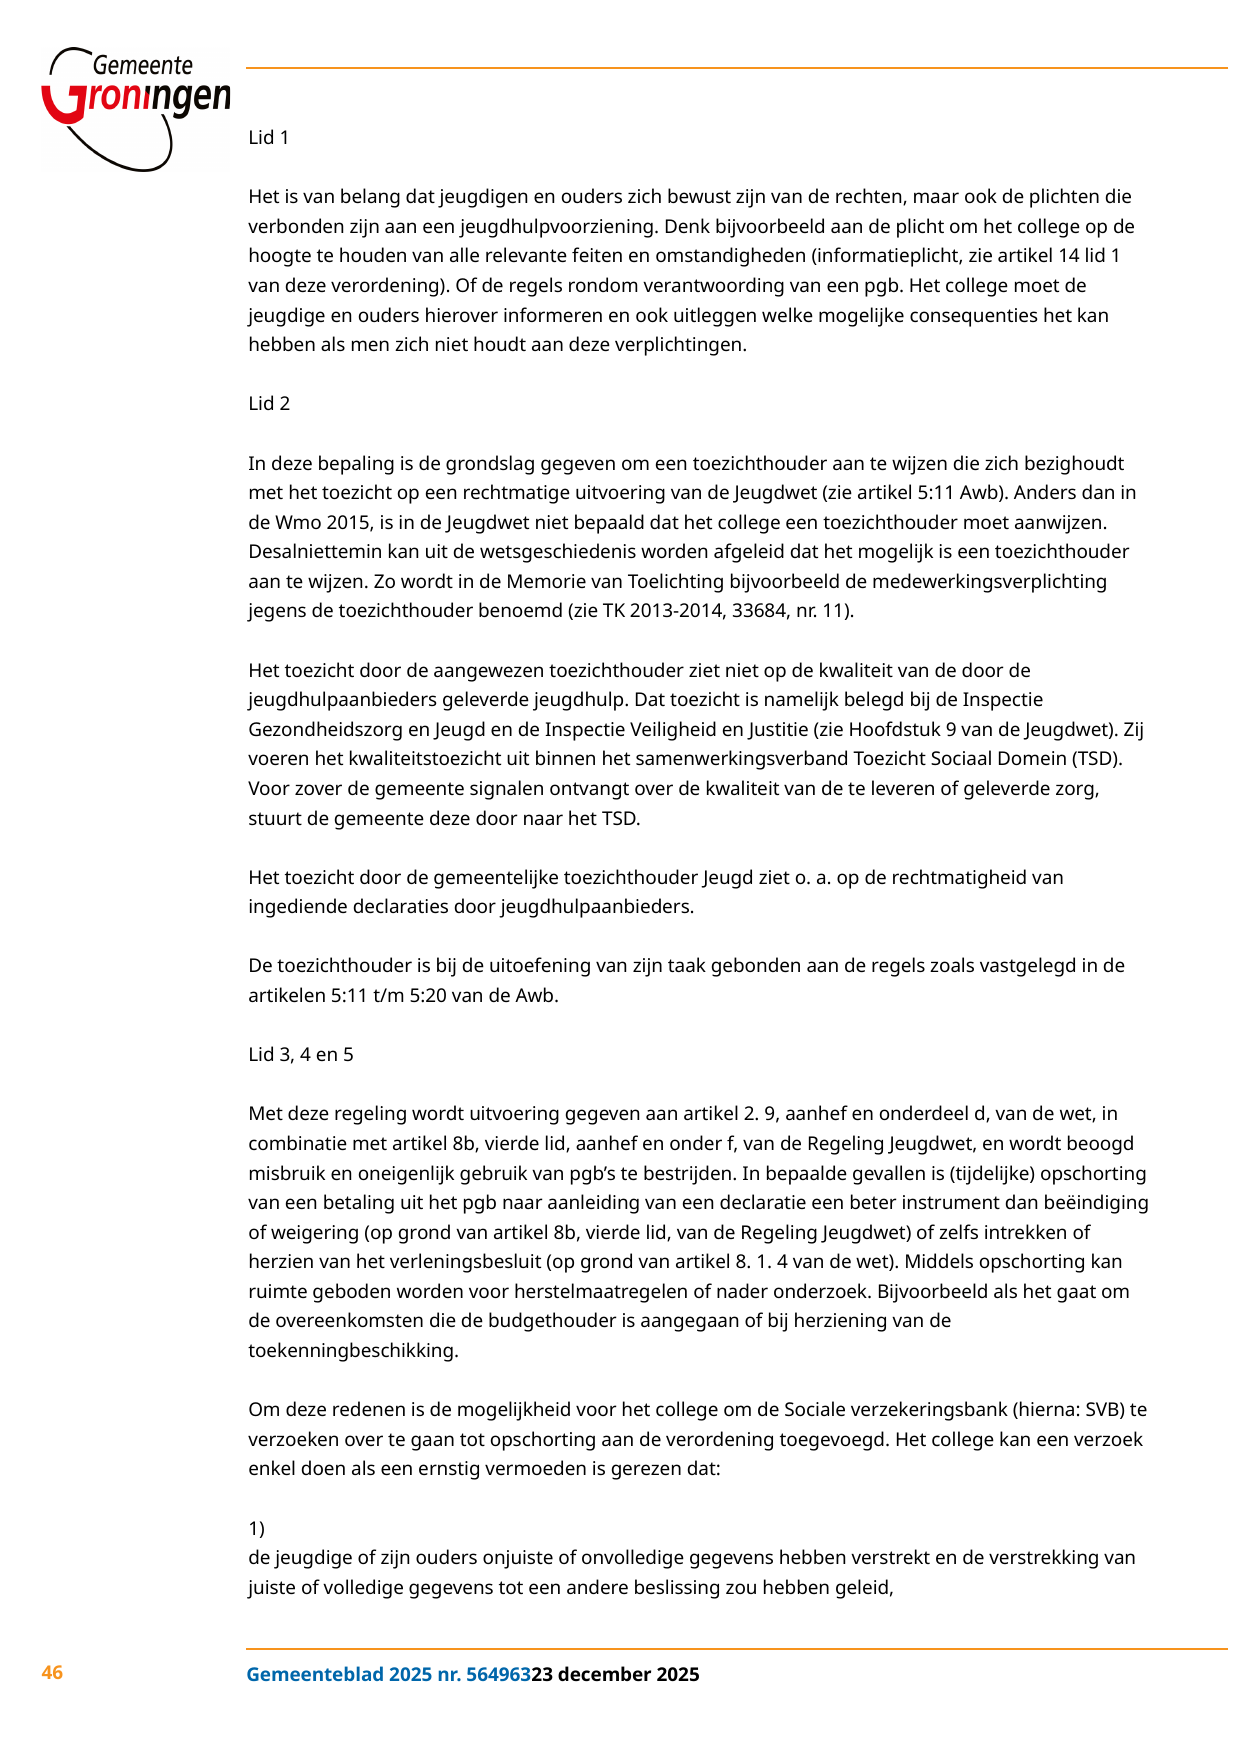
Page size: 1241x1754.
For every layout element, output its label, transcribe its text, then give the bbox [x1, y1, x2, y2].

text Om deze redenen is de mogelijkheid voor het college om de Sociale verzekeringsbank (hierna: SVB) te verzoeken over te gaan tot opschorting aan de verordening toegevoegd. Het college kan een verzoek enkel doen als een ernstig vermoeden is gerezen dat: [248, 1396, 1152, 1481]
text Het toezicht door de aangewezen toezichthouder ziet niet op de kwaliteit van de door de jeugdhulpaanbieders geleverde jeugdhulp. Dat toezicht is namelijk belegd bij de Inspectie Gezondheidszorg en Jeugd en de Inspectie Veiligheid en Justitie (zie Hoofdstuk 9 van de Jeugdwet). Zij voeren het kwaliteitstoezicht uit binnen het samenwerkingsverband Toezicht Sociaal Domein (TSD). Voor zover de gemeente signalen ontvangt over de kwaliteit van de te leveren of geleverde zorg, stuurt de gemeente deze door naar het TSD. [248, 657, 1152, 831]
text Het is van belang dat jeugdigen en ouders zich bewust zijn van de rechten, maar ook de plichten die verbonden zijn aan een jeugdhulpvoorziening. Denk bijvoorbeeld aan de plicht om het college op de hoogte te houden van alle relevante feiten en omstandigheden (informatieplicht, zie artikel 14 lid 1 van deze verordening). Of de regels rondom verantwoording van een pgb. Het college moet de jeugdige en ouders hierover informeren en ook uitleggen welke mogelijke consequenties het kan hebben als men zich niet houdt aan deze verplichtingen. [248, 183, 1152, 357]
text 1) [248, 1515, 1152, 1541]
picture [41, 47, 231, 172]
text de jeugdige of zijn ouders onjuiste of onvolledige gegevens hebben verstrekt en de verstrekking van juiste of volledige gegevens tot een andere beslissing zou hebben geleid, [248, 1544, 1152, 1600]
text Lid 2 [248, 391, 1152, 416]
text Lid 3, 4 en 5 [248, 1041, 1152, 1067]
text In deze bepaling is de grondslag gegeven om een toezichthouder aan te wijzen die zich bezighoudt met het toezicht op een rechtmatige uitvoering van de Jeugdwet (zie artikel 5:11 Awb). Anders dan in de Wmo 2015, is in de Jeugdwet niet bepaald dat het college een toezichthouder moet aanwijzen. Desalniettemin kan uit de wetsgeschiedenis worden afgeleid dat het mogelijk is een toezichthouder aan te wijzen. Zo wordt in de Memorie van Toelichting bijvoorbeeld de medewerkingsverplichting jegens de toezichthouder benoemd (zie TK 2013-2014, 33684, nr. 11). [248, 450, 1152, 623]
text De toezichthouder is bij de uitoefening van zijn taak gebonden aan de regels zoals vastgelegd in de artikelen 5:11 t/m 5:20 van de Awb. [248, 953, 1152, 1008]
text Met deze regeling wordt uitvoering gegeven aan artikel 2. 9, aanhef en onderdeel d, van de wet, in combinatie met artikel 8b, vierde lid, aanhef en onder f, van de Regeling Jeugdwet, en wordt beoogd misbruik en oneigenlijk gebruik van pgb’s te bestrijden. In bepaalde gevallen is (tijdelijke) opschorting van een betaling uit het pgb naar aanleiding van een declaratie een beter instrument dan beëindiging of weigering (op grond van artikel 8b, vierde lid, van de Regeling Jeugdwet) of zelfs intrekken of herzien van het verleningsbesluit (op grond van artikel 8. 1. 4 van de wet). Middels opschorting kan ruimte geboden worden voor herstelmaatregelen of nader onderzoek. Bijvoorbeeld als het gaat om de overeenkomsten die de budgethouder is aangegaan of bij herziening van de toekenningbeschikking. [248, 1101, 1152, 1363]
text Het toezicht door de gemeentelijke toezichthouder Jeugd ziet o. a. op de rechtmatigheid van ingediende declaraties door jeugdhulpaanbieders. [248, 864, 1152, 919]
text Lid 1 [248, 124, 1152, 150]
